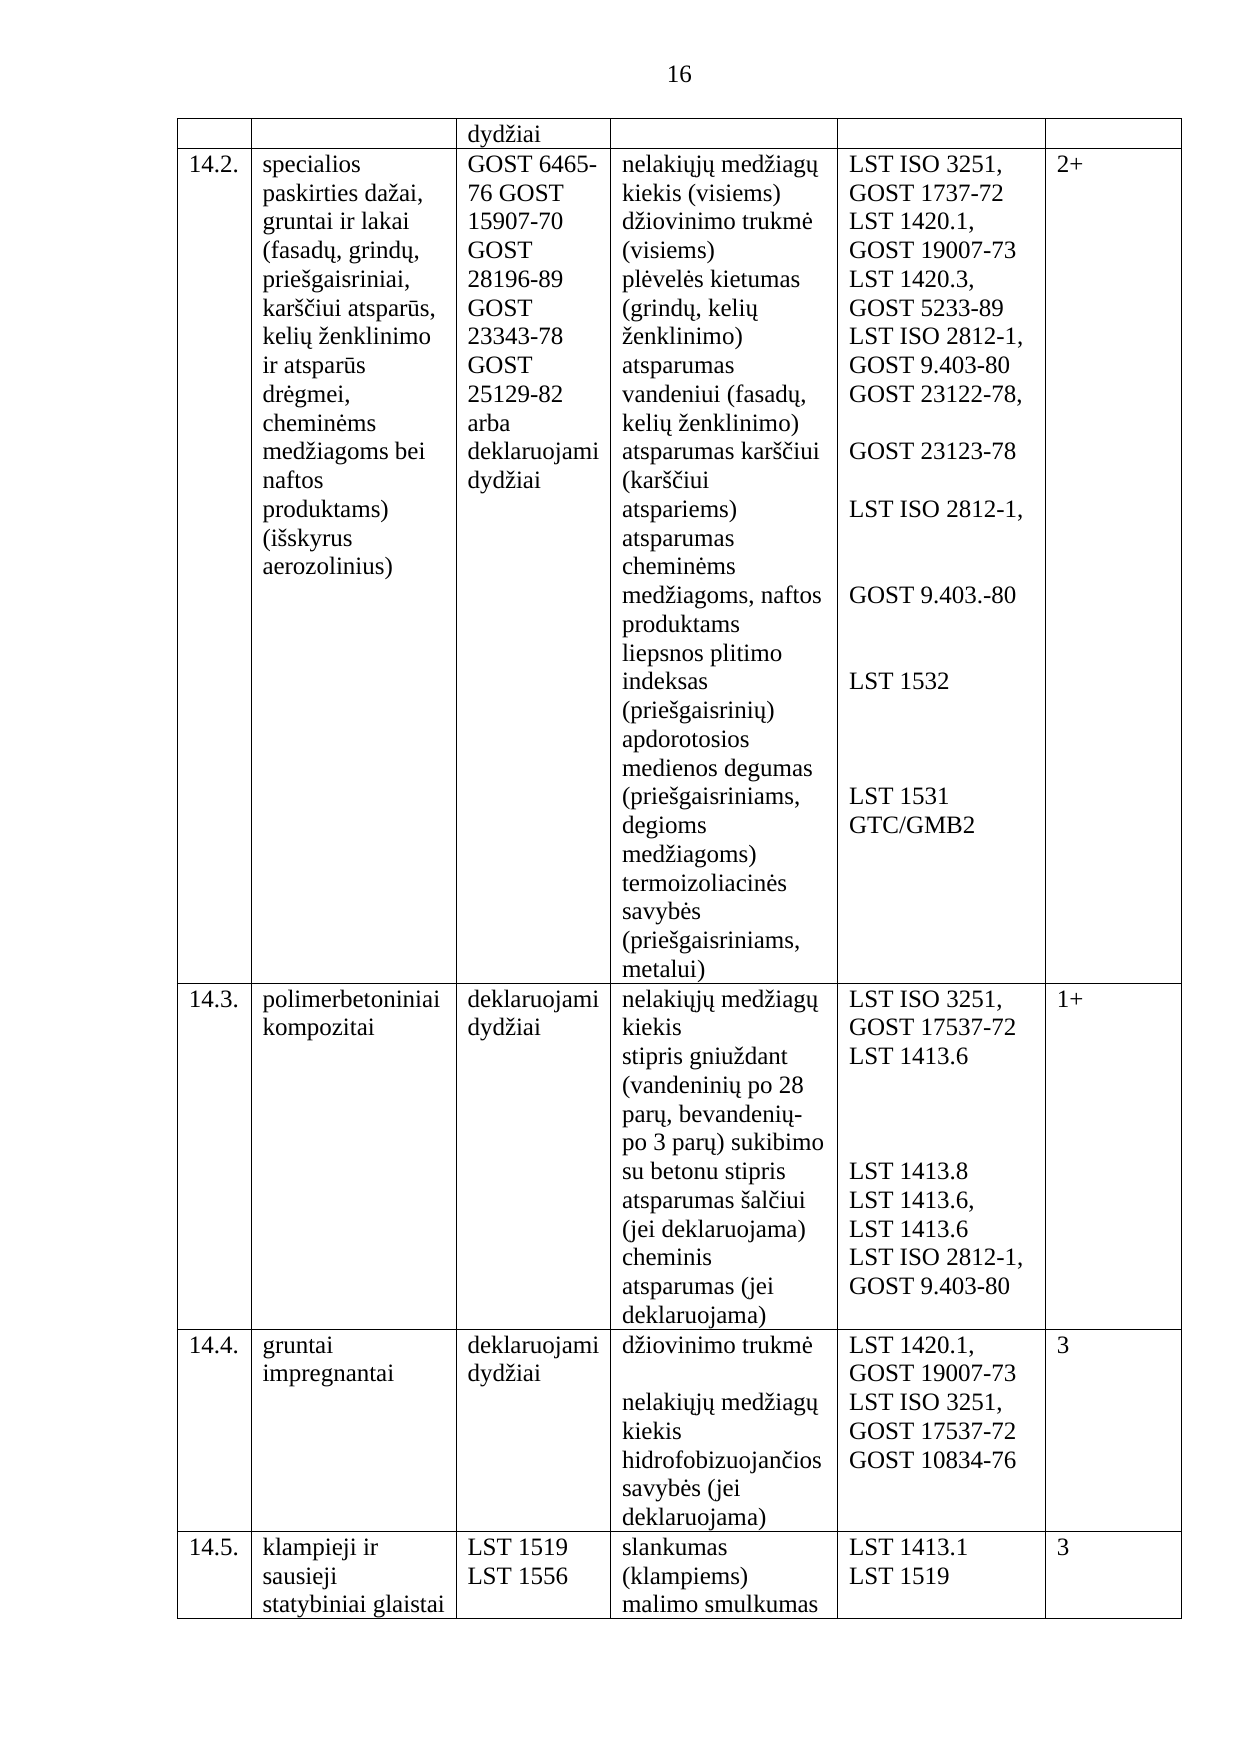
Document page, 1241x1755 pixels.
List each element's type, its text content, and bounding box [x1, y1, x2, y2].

table_cell 2+ [1046, 149, 1181, 983]
table_cell deklaruojami dydžiai [457, 1330, 610, 1531]
table_cell 14.4. [178, 1330, 251, 1531]
table_cell [838, 119, 1045, 148]
table_cell klampieji ir sausieji statybiniai glaistai [252, 1532, 456, 1618]
table_cell LST 1420.1, GOST 19007-73 LST ISO 3251, GOST 17537-72 GOST 10834-76 [838, 1330, 1045, 1531]
table_cell LST ISO 3251, GOST 17537-72 LST 1413.6 LST 1413.8 LST 1413.6, LST 1413.6 LST ISO 2812-1, GOST 9.403-80 [838, 984, 1045, 1329]
table_cell [1046, 119, 1181, 148]
table_cell džiovinimo trukmė nelakiųjų medžiagų kiekis hidrofobizuojančios savybės (jei deklaruojama) [611, 1330, 837, 1531]
table_cell slankumas (klampiems) malimo smulkumas [611, 1532, 837, 1618]
table_cell deklaruojami dydžiai [457, 984, 610, 1329]
table_cell gruntai impregnantai [252, 1330, 456, 1531]
table_cell dydžiai [457, 119, 610, 148]
table_cell [178, 119, 251, 148]
table_cell 3 [1046, 1330, 1181, 1531]
table_cell GOST 6465-76 GOST 15907-70 GOST 28196-89 GOST 23343-78 GOST 25129-82 arba deklaruojami dydžiai [457, 149, 610, 983]
table_cell nelakiųjų medžiagų kiekis stipris gniuždant (vandeninių po 28 parų, bevandenių-po 3 parų) sukibimo su betonu stipris atsparumas šalčiui (jei deklaruojama) cheminis atsparumas (jei deklaruojama) [611, 984, 837, 1329]
table_cell 3 [1046, 1532, 1181, 1618]
table_cell [611, 119, 837, 148]
table_cell 1+ [1046, 984, 1181, 1329]
table_cell specialios paskirties dažai, gruntai ir lakai (fasadų, grindų, priešgaisriniai, karščiui atsparūs, kelių ženklinimo ir atsparūs drėgmei, cheminėms medžiagoms bei naftos produktams) (išskyrus aerozolinius) [252, 149, 456, 983]
table_cell polimerbetoniniai kompozitai [252, 984, 456, 1329]
table_cell LST 1519 LST 1556 [457, 1532, 610, 1618]
table_cell nelakiųjų medžiagų kiekis (visiems) džiovinimo trukmė (visiems) plėvelės kietumas (grindų, kelių ženklinimo) atsparumas vandeniui (fasadų, kelių ženklinimo) atsparumas karščiui (karščiui atspariems) atsparumas cheminėms medžiagoms, naftos produktams liepsnos plitimo indeksas (priešgaisrinių) apdorotosios medienos degumas (priešgaisriniams, degioms medžiagoms) termoizoliacinės savybės (priešgaisriniams, metalui) [611, 149, 837, 983]
table_cell 14.2. [178, 149, 251, 983]
table_cell 14.5. [178, 1532, 251, 1618]
table_cell LST ISO 3251, GOST 1737-72 LST 1420.1, GOST 19007-73 LST 1420.3, GOST 5233-89 LST ISO 2812-1, GOST 9.403-80 GOST 23122-78, GOST 23123-78 LST ISO 2812-1, GOST 9.403.-80 LST 1532 LST 1531 GTC/GMB2 [838, 149, 1045, 983]
table_cell [252, 119, 456, 148]
table_cell LST 1413.1 LST 1519 [838, 1532, 1045, 1618]
table_cell 14.3. [178, 984, 251, 1329]
